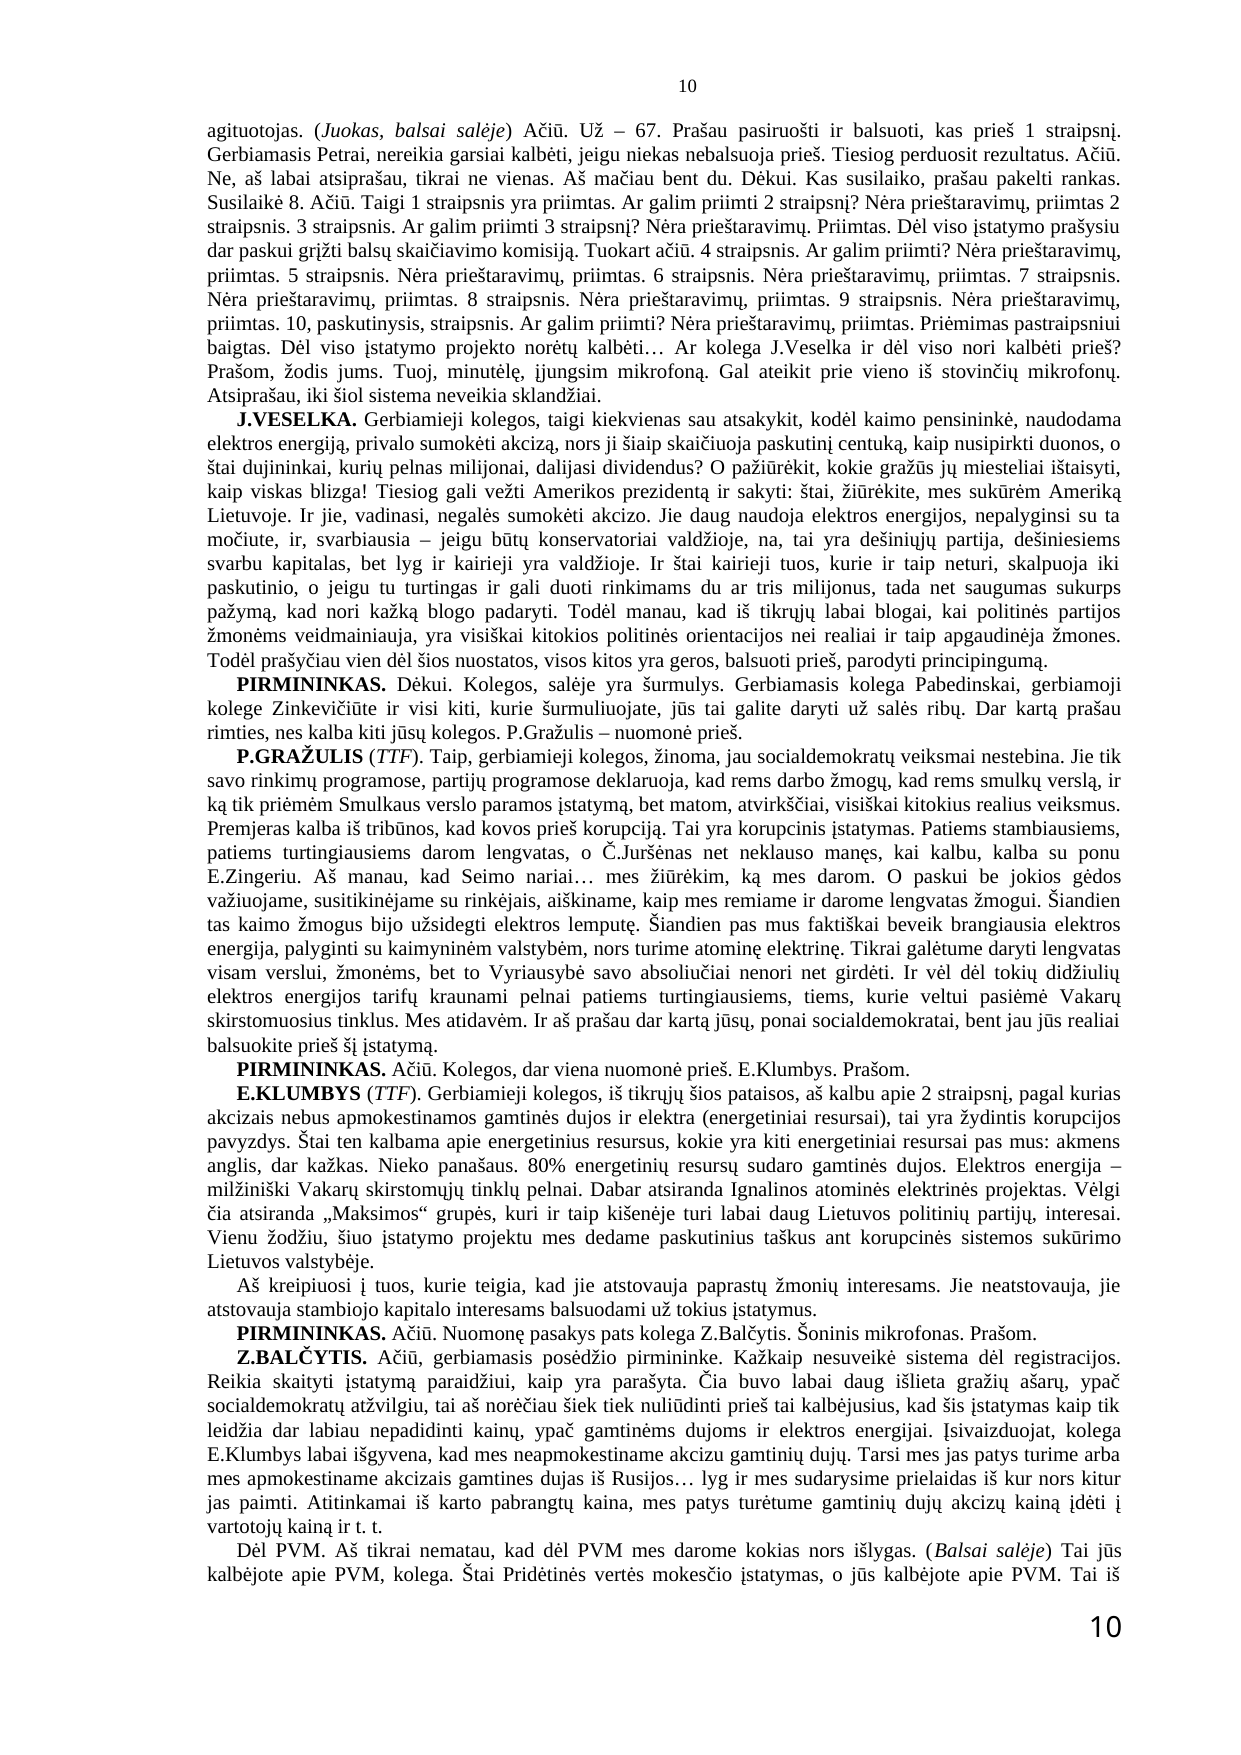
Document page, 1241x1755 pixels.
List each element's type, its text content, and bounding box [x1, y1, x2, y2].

text PIRMININKAS. Ačiū. Kolegos, dar viena nuomonė prieš. E.Klumbys. Prašom. [207, 1057, 1122, 1081]
text agituotojas. (Juokas, balsai salėje) Ačiū. Už – 67. Prašau pasiruošti ir balsuoti, kas prieš 1 straipsnį. Gerbiamasis Petrai, nereikia garsiai kalbėti, jeigu niekas nebalsuoja prieš. Tiesiog perduosit rezultatus. Ačiū. Ne, aš labai atsiprašau, tikrai ne vienas. Aš mačiau bent du. Dėkui. Kas susilaiko, prašau pakelti rankas. Susilaikė 8. Ačiū. Taigi 1 straipsnis yra priimtas. Ar galim priimti 2 straipsnį? Nėra prieštaravimų, priimtas 2 straipsnis. 3 straipsnis. Ar galim priimti 3 straipsnį? Nėra prieštaravimų. Priimtas. Dėl viso įstatymo prašysiu dar paskui grįžti balsų skaičiavimo komisiją. Tuokart ačiū. 4 straipsnis. Ar galim priimti? Nėra prieštaravimų, priimtas. 5 straipsnis. Nėra prieštaravimų, priimtas. 6 straipsnis. Nėra prieštaravimų, priimtas. 7 straipsnis. Nėra prieštaravimų, priimtas. 8 straipsnis. Nėra prieštaravimų, priimtas. 9 straipsnis. Nėra prieštaravimų, priimtas. 10, paskutinysis, straipsnis. Ar galim priimti? Nėra prieštaravimų, priimtas. Priėmimas pastraipsniui baigtas. Dėl viso įstatymo projekto norėtų kalbėti… Ar kolega J.Veselka ir dėl viso nori kalbėti prieš? Prašom, žodis jums. Tuoj, minutėlę, įjungsim mikrofoną. Gal ateikit prie vieno iš stovinčių mikrofonų. Atsiprašau, iki šiol sistema neveikia sklandžiai. [207, 118, 1122, 407]
text E.KLUMBYS (TTF). Gerbiamieji kolegos, iš tikrųjų šios pataisos, aš kalbu apie 2 straipsnį, pagal kurias akcizais nebus apmokestinamos gamtinės dujos ir elektra (energetiniai resursai), tai yra žydintis korupcijos pavyzdys. Štai ten kalbama apie energetinius resursus, kokie yra kiti energetiniai resursai pas mus: akmens anglis, dar kažkas. Nieko panašaus. 80% energetinių resursų sudaro gamtinės dujos. Elektros energija – milžiniški Vakarų skirstomųjų tinklų pelnai. Dabar atsiranda Ignalinos atominės elektrinės projektas. Vėlgi čia atsiranda „Maksimos“ grupės, kuri ir taip kišenėje turi labai daug Lietuvos politinių partijų, interesai. Vienu žodžiu, šiuo įstatymo projektu mes dedame paskutinius taškus ant korupcinės sistemos sukūrimo Lietuvos valstybėje. [207, 1081, 1122, 1273]
text P.GRAŽULIS (TTF). Taip, gerbiamieji kolegos, žinoma, jau socialdemokratų veiksmai nestebina. Jie tik savo rinkimų programose, partijų programose deklaruoja, kad rems darbo žmogų, kad rems smulkų verslą, ir ką tik priėmėm Smulkaus verslo paramos įstatymą, bet matom, atvirkščiai, visiškai kitokius realius veiksmus. Premjeras kalba iš tribūnos, kad kovos prieš korupciją. Tai yra korupcinis įstatymas. Patiems stambiausiems, patiems turtingiausiems darom lengvatas, o Č.Juršėnas net neklauso manęs, kai kalbu, kalba su ponu E.Zingeriu. Aš manau, kad Seimo nariai… mes žiūrėkim, ką mes darom. O paskui be jokios gėdos važiuojame, susitikinėjame su rinkėjais, aiškiname, kaip mes remiame ir darome lengvatas žmogui. Šiandien tas kaimo žmogus bijo užsidegti elektros lemputę. Šiandien pas mus faktiškai beveik brangiausia elektros energija, palyginti su kaimyninėm valstybėm, nors turime atominę elektrinę. Tikrai galėtume daryti lengvatas visam verslui, žmonėms, bet to Vyriausybė savo absoliučiai nenori net girdėti. Ir vėl dėl tokių didžiulių elektros energijos tarifų kraunami pelnai patiems turtingiausiems, tiems, kurie veltui pasiėmė Vakarų skirstomuosius tinklus. Mes atidavėm. Ir aš prašau dar kartą jūsų, ponai socialdemokratai, bent jau jūs realiai balsuokite prieš šį įstatymą. [207, 744, 1122, 1057]
text Dėl PVM. Aš tikrai nematau, kad dėl PVM mes darome kokias nors išlygas. (Balsai salėje) Tai jūs kalbėjote apie PVM, kolega. Štai Pridėtinės vertės mokesčio įstatymas, o jūs kalbėjote apie PVM. Tai iš [207, 1538, 1122, 1586]
text Aš kreipiuosi į tuos, kurie teigia, kad jie atstovauja paprastų žmonių interesams. Jie neatstovauja, jie atstovauja stambiojo kapitalo interesams balsuodami už tokius įstatymus. [207, 1273, 1122, 1321]
text PIRMININKAS. Dėkui. Kolegos, salėje yra šurmulys. Gerbiamasis kolega Pabedinskai, gerbiamoji kolege Zinkevičiūte ir visi kiti, kurie šurmuliuojate, jūs tai galite daryti už salės ribų. Dar kartą prašau rimties, nes kalba kiti jūsų kolegos. P.Gražulis – nuomonė prieš. [207, 672, 1122, 744]
text Z.BALČYTIS. Ačiū, gerbiamasis posėdžio pirmininke. Kažkaip nesuveikė sistema dėl registracijos. Reikia skaityti įstatymą paraidžiui, kaip yra parašyta. Čia buvo labai daug išlieta gražių ašarų, ypač socialdemokratų atžvilgiu, tai aš norėčiau šiek tiek nuliūdinti prieš tai kalbėjusius, kad šis įstatymas kaip tik leidžia dar labiau nepadidinti kainų, ypač gamtinėms dujoms ir elektros energijai. Įsivaizduojat, kolega E.Klumbys labai išgyvena, kad mes neapmokestiname akcizu gamtinių dujų. Tarsi mes jas patys turime arba mes apmokestiname akcizais gamtines dujas iš Rusijos… lyg ir mes sudarysime prielaidas iš kur nors kitur jas paimti. Atitinkamai iš karto pabrangtų kaina, mes patys turėtume gamtinių dujų akcizų kainą įdėti į vartotojų kainą ir t. t. [207, 1345, 1122, 1538]
text J.VESELKA. Gerbiamieji kolegos, taigi kiekvienas sau atsakykit, kodėl kaimo pensininkė, naudodama elektros energiją, privalo sumokėti akcizą, nors ji šiaip skaičiuoja paskutinį centuką, kaip nusipirkti duonos, o štai dujininkai, kurių pelnas milijonai, dalijasi dividendus? O pažiūrėkit, kokie gražūs jų miesteliai ištaisyti, kaip viskas blizga! Tiesiog gali vežti Amerikos prezidentą ir sakyti: štai, žiūrėkite, mes sukūrėm Ameriką Lietuvoje. Ir jie, vadinasi, negalės sumokėti akcizo. Jie daug naudoja elektros energijos, nepalyginsi su ta močiute, ir, svarbiausia – jeigu būtų konservatoriai valdžioje, na, tai yra dešiniųjų partija, dešiniesiems svarbu kapitalas, bet lyg ir kairieji yra valdžioje. Ir štai kairieji tuos, kurie ir taip neturi, skalpuoja iki paskutinio, o jeigu tu turtingas ir gali duoti rinkimams du ar tris milijonus, tada net saugumas sukurps pažymą, kad nori kažką blogo padaryti. Todėl manau, kad iš tikrųjų labai blogai, kai politinės partijos žmonėms veidmainiauja, yra visiškai kitokios politinės orientacijos nei realiai ir taip apgaudinėja žmones. Todėl prašyčiau vien dėl šios nuostatos, visos kitos yra geros, balsuoti prieš, parodyti principingumą. [207, 407, 1122, 672]
text PIRMININKAS. Ačiū. Nuomonę pasakys pats kolega Z.Balčytis. Šoninis mikrofonas. Prašom. [207, 1321, 1122, 1345]
